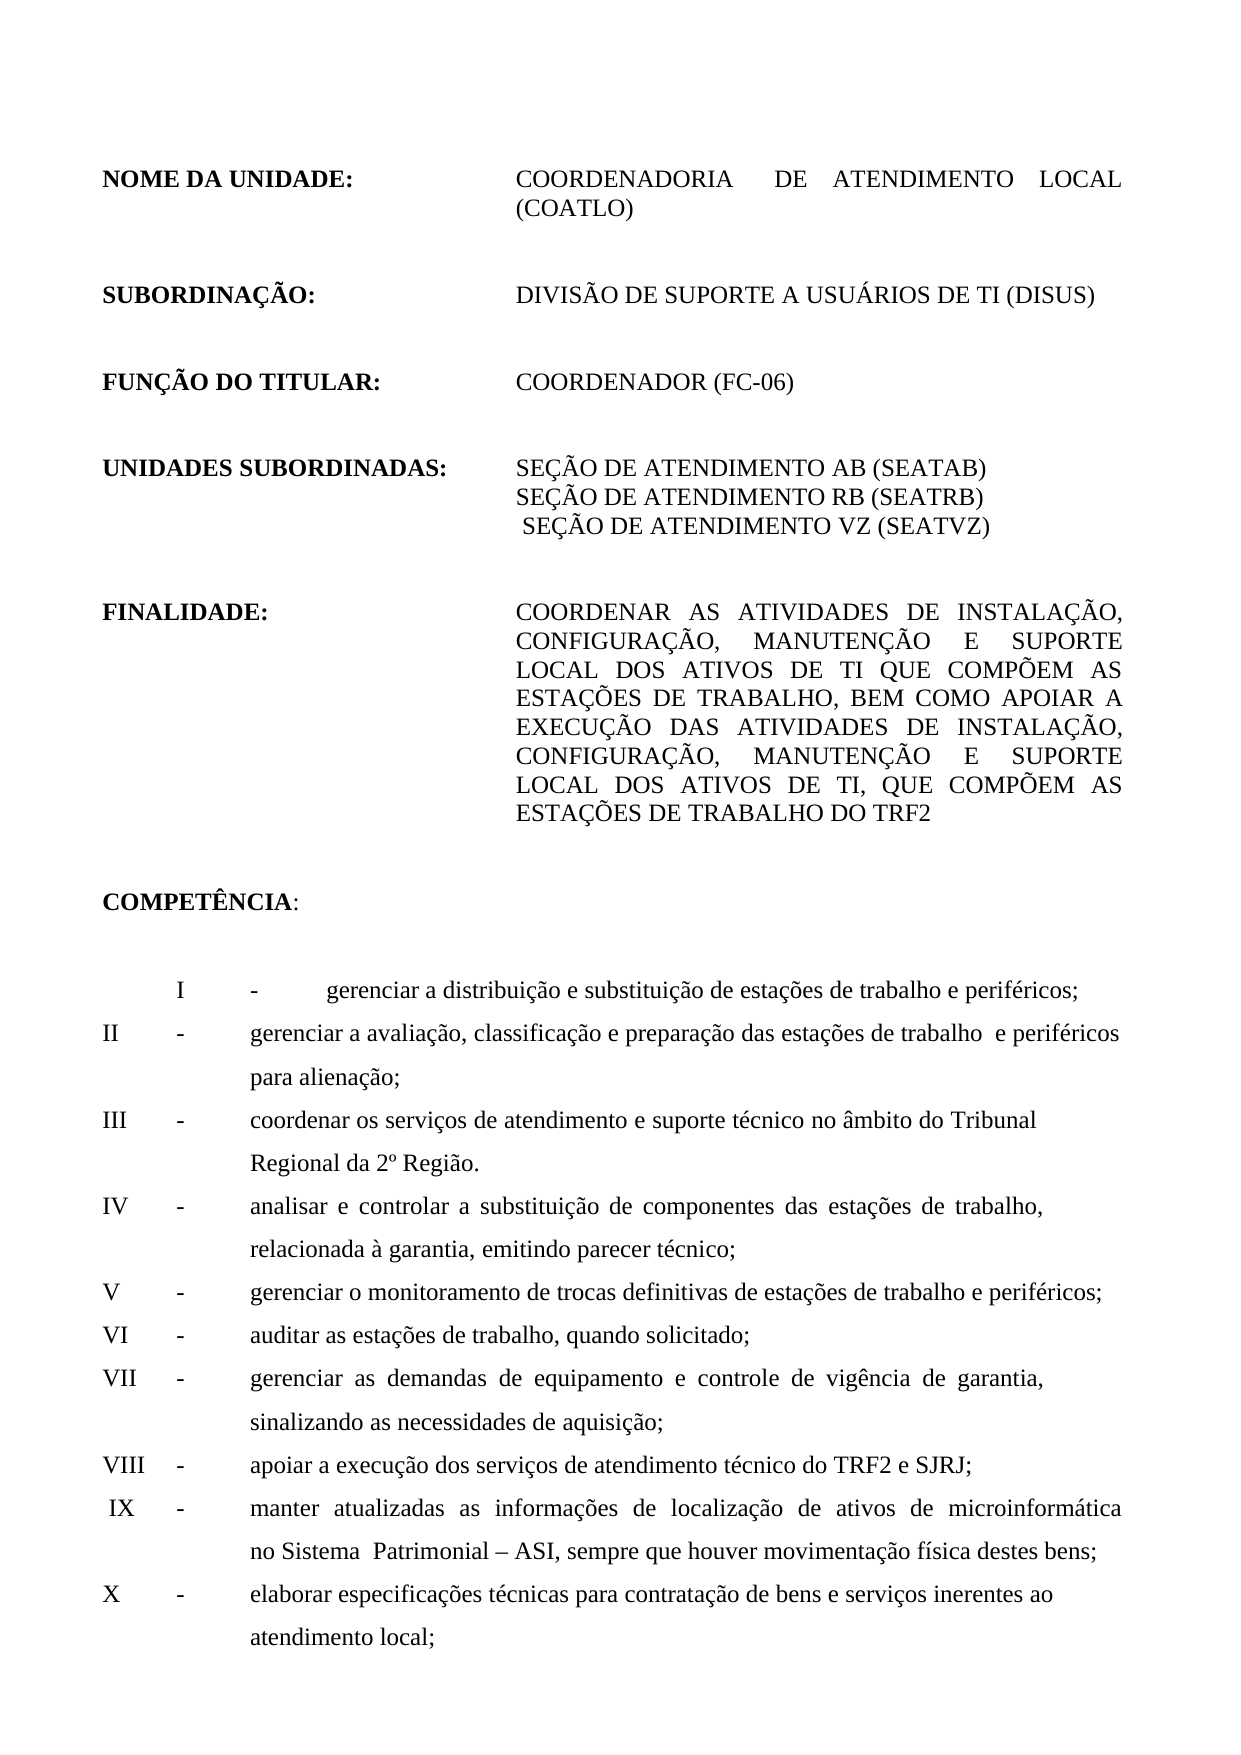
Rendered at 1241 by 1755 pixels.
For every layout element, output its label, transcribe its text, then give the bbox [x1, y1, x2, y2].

list - coordenar os serviços de atendimento e suporte técnico no âmbito do Tribunal Regional da 2º Região. [102, 1105, 1123, 1177]
text SEÇÃO DE ATENDIMENTO VZ (SEATVZ) [516, 511, 1002, 539]
text X - elaborar especificações técnicas para contratação de bens e serviços inerentes ao atendimento local; [102, 1579, 1123, 1651]
text SUBORDINAÇÃO: DIVISÃO DE SUPORTE A USUÁRIOS DE TI (DISUS) [102, 280, 1138, 308]
text IX - manter atualizadas as informações de localização de ativos de microinformática no Sistema Patrimonial – ASI, sempre que houver movimentação física destes bens; [102, 1493, 1123, 1565]
subtitle COMPETÊNCIA: [102, 887, 1138, 916]
list - gerenciar as demandas de equipamento e controle de vigência de garantia, sinalizando as necessidades de aquisição; [102, 1363, 1138, 1435]
text FINALIDADE: COORDENAR AS ATIVIDADES DE INSTALAÇÃO, CONFIGURAÇÃO, MANUTENÇÃO E SUPORTE LOCAL DOS ATIVOS DE TI QUE COMPÕEM AS ESTAÇÕES DE TRABALHO, BEM COMO APOIAR A EXECUÇÃO DAS ATIVIDADES DE INSTALAÇÃO, CONFIGURAÇÃO, MANUTENÇÃO E SUPORTE LOCAL DOS ATIVOS DE TI, QUE COMPÕEM AS ESTAÇÕES DE TRABALHO DO TRF2 [102, 597, 1123, 827]
text SEÇÃO DE ATENDIMENTO RB (SEATRB) [516, 482, 1002, 511]
text VIII - apoiar a execução dos serviços de atendimento técnico do TRF2 e SJRJ; [102, 1450, 1123, 1478]
list - analisar e controlar a substituição de componentes das estações de trabalho, relacionada à garantia, emitindo parecer técnico; [102, 1191, 1123, 1263]
list - gerenciar o monitoramento de trocas definitivas de estações de trabalho e periféricos; [102, 1277, 1119, 1306]
list - gerenciar a distribuição e substituição de estações de trabalho e periféricos; [176, 975, 1138, 1004]
text UNIDADES SUBORDINADAS: SEÇÃO DE ATENDIMENTO AB (SEATAB) [102, 453, 1138, 482]
text NOME DA UNIDADE: COORDENADORIA DE ATENDIMENTO LOCAL (COATLO) [102, 164, 1138, 222]
list - gerenciar a avaliação, classificação e preparação das estações de trabalho e periféricos para alienação; [102, 1018, 1122, 1090]
text FUNÇÃO DO TITULAR: COORDENADOR (FC-06) [102, 367, 1138, 396]
list VI - auditar as estações de trabalho, quando solicitado; [102, 1320, 1119, 1349]
